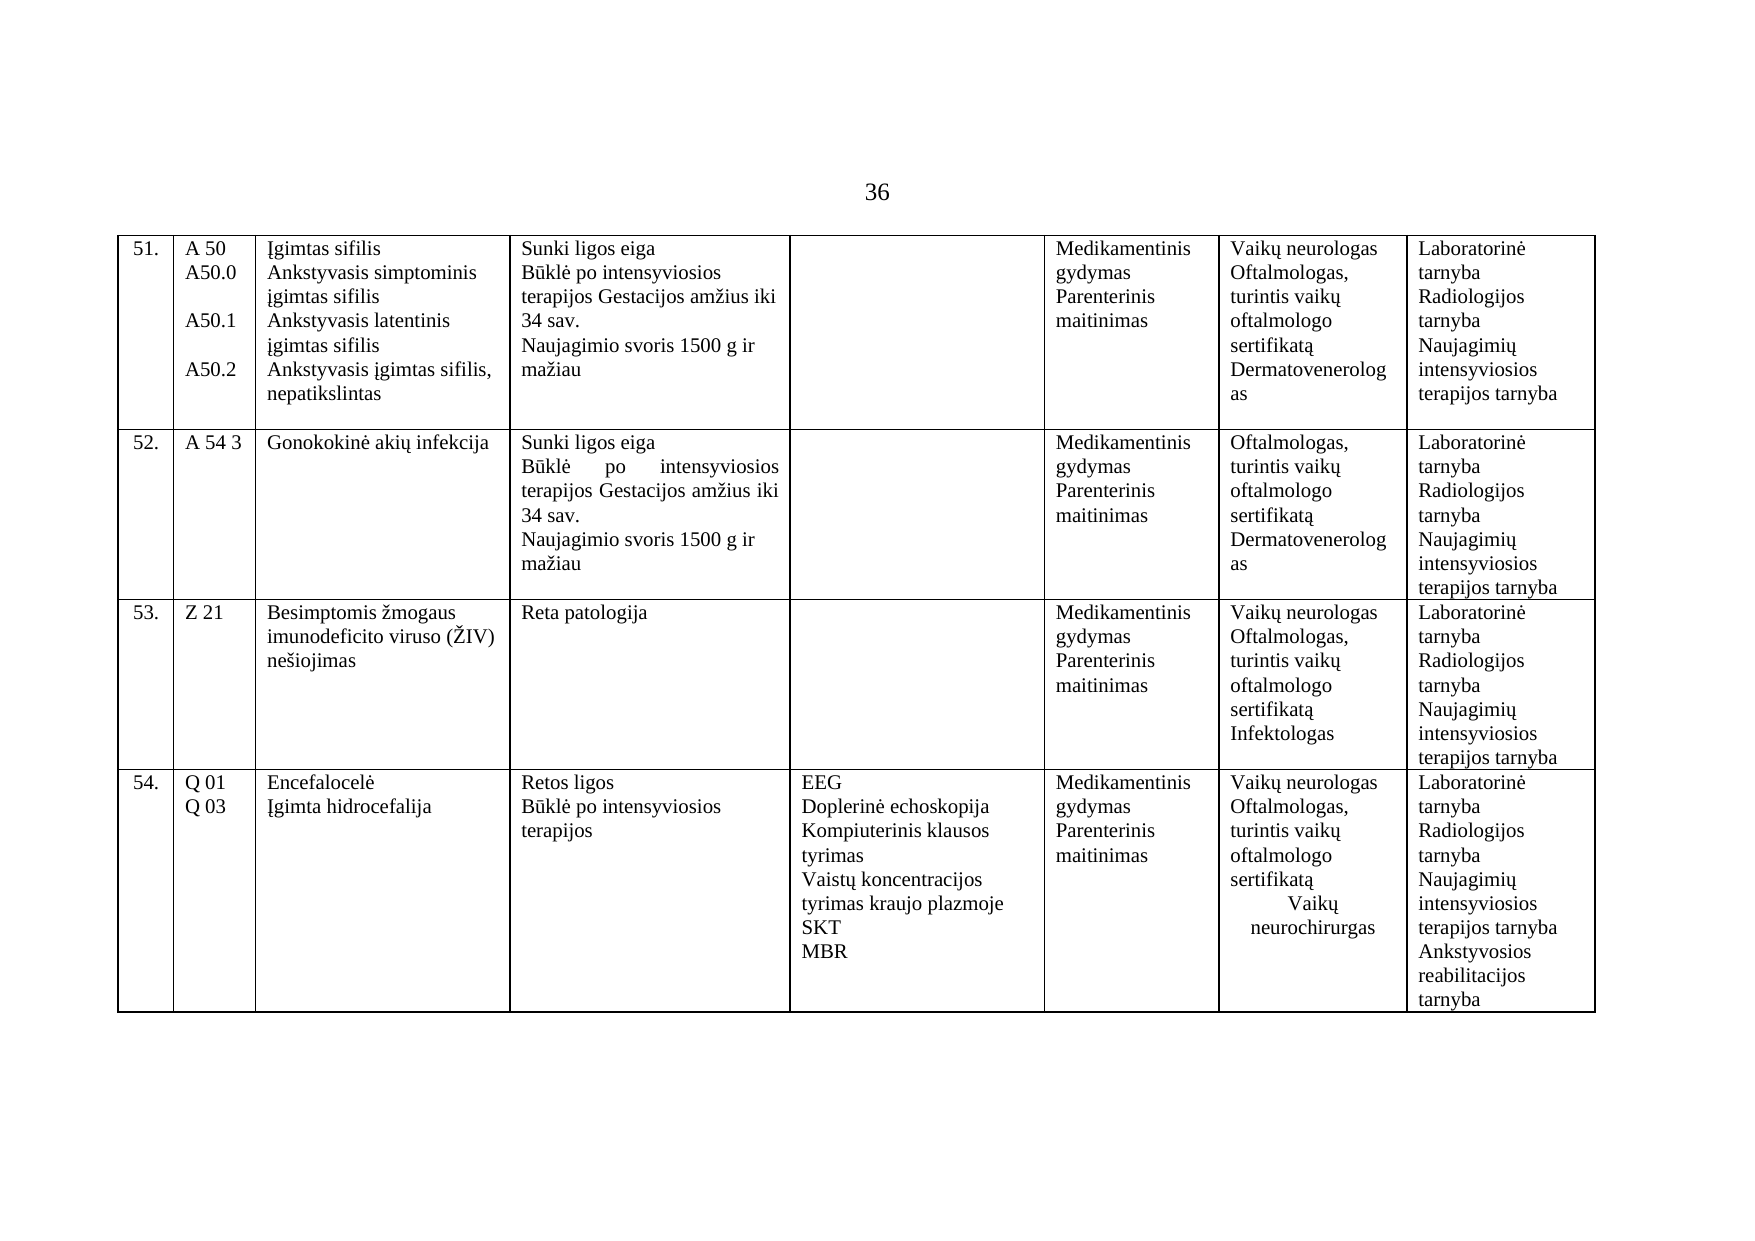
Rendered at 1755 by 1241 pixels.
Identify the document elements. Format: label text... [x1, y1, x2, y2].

table_cell Įgimtas sifilis Ankstyvasis simptominis įgimtas sifilis Ankstyvasis latentinis įgimtas sifilis Ankstyvasis įgimtas sifilis, nepatikslintas [256, 236, 509, 429]
table_cell Gonokokinė akių infekcija [256, 430, 509, 599]
table_cell Vaikų neurologas Oftalmologas, turintis vaikų oftalmologo sertifikatą Dermatovenerologas [1220, 236, 1406, 429]
table_cell 52. [119, 430, 173, 599]
table_cell Sunki ligos eiga Būklė po intensyviosios terapijos Gestacijos amžius iki 34 sav. Naujagimio svoris 1500 g ir mažiau [511, 236, 789, 429]
table_cell A 54 3 [174, 430, 255, 599]
table_cell Vaikų neurologas Oftalmologas, turintis vaikų oftalmologo sertifikatą Vaikų neurochirurgas [1220, 770, 1406, 1011]
table_cell Medikamentinis gydymas Parenterinis maitinimas [1045, 770, 1218, 1011]
table_cell Encefalocelė Įgimta hidrocefalija [256, 770, 509, 1011]
table_cell Oftalmologas, turintis vaikų oftalmologo sertifikatą Dermatovenerologas [1220, 430, 1406, 599]
table_cell Medikamentinis gydymas Parenterinis maitinimas [1045, 600, 1218, 769]
table_cell A 50 A50.0 A50.1 A50.2 [174, 236, 255, 429]
table_cell [791, 430, 1044, 599]
table_cell Medikamentinis gydymas Parenterinis maitinimas [1045, 236, 1218, 429]
table_cell Besimptomis žmogaus imunodeficito viruso (ŽIV) nešiojimas [256, 600, 509, 769]
table_cell 51. [119, 236, 173, 429]
table_cell Reta patologija [511, 600, 789, 769]
table_cell Sunki ligos eiga Būklė po intensyviosios terapijos Gestacijos amžius iki 34 sav. Naujagimio svoris 1500 g ir mažiau [511, 430, 789, 599]
table_cell Laboratorinė tarnyba Radiologijos tarnyba Naujagimių intensyviosios terapijos tarnyba [1408, 600, 1594, 769]
table_cell EEG Doplerinė echoskopija Kompiuterinis klausos tyrimas Vaistų koncentracijos tyrimas kraujo plazmoje SKT MBR [791, 770, 1044, 1011]
table_cell Medikamentinis gydymas Parenterinis maitinimas [1045, 430, 1218, 599]
table_cell [791, 236, 1044, 429]
table_cell Laboratorinė tarnyba Radiologijos tarnyba Naujagimių intensyviosios terapijos tarnyba [1408, 236, 1594, 429]
table_cell [791, 600, 1044, 769]
table_cell Laboratorinė tarnyba Radiologijos tarnyba Naujagimių intensyviosios terapijos tarnyba [1408, 430, 1594, 599]
table_cell Q 01 Q 03 [174, 770, 255, 1011]
table_cell 53. [119, 600, 173, 769]
table_cell Retos ligos Būklė po intensyviosios terapijos [511, 770, 789, 1011]
table_cell Vaikų neurologas Oftalmologas, turintis vaikų oftalmologo sertifikatą Infektologas [1220, 600, 1406, 769]
table_cell Laboratorinė tarnyba Radiologijos tarnyba Naujagimių intensyviosios terapijos tarnyba Ankstyvosios reabilitacijos tarnyba [1408, 770, 1594, 1011]
table_cell Z 21 [174, 600, 255, 769]
table_cell 54. [119, 770, 173, 1011]
